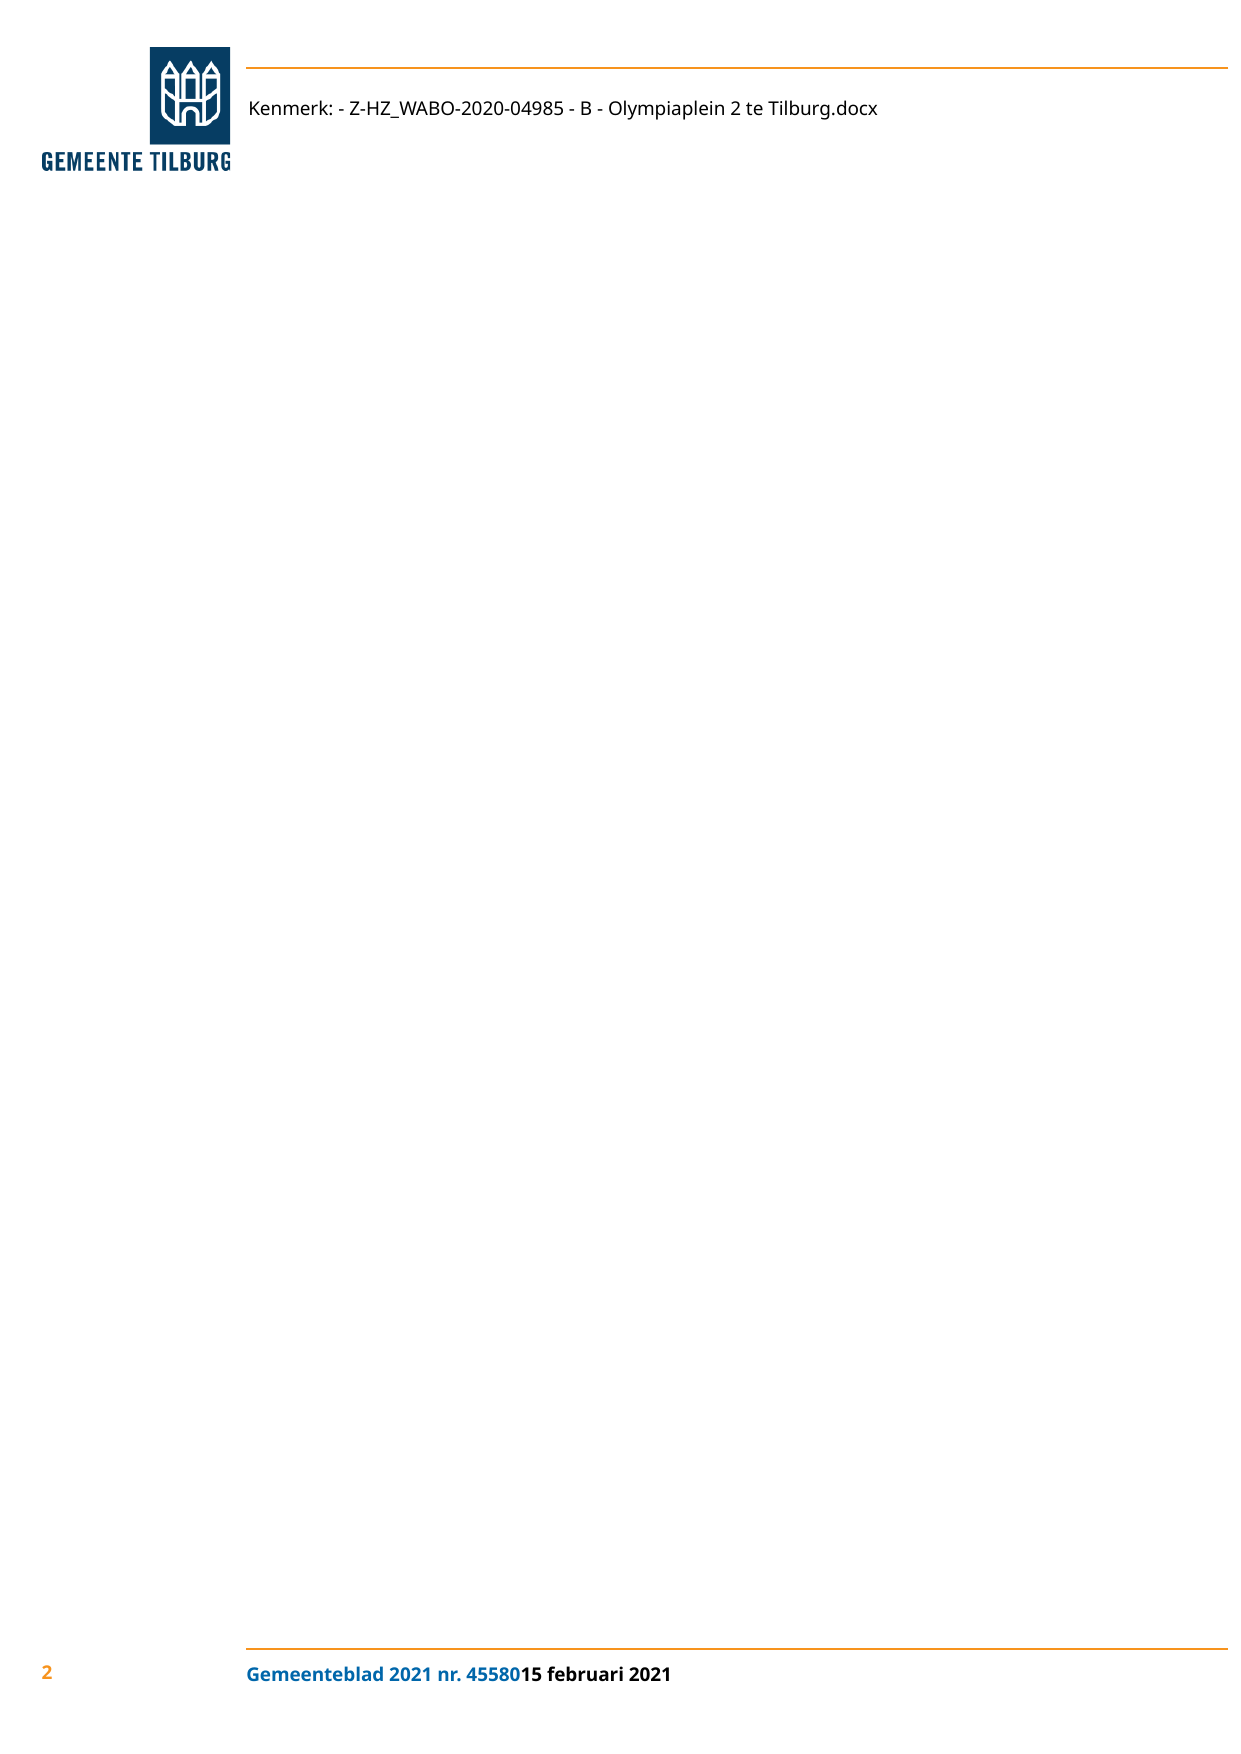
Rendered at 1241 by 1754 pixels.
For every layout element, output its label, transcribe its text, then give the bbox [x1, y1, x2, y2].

picture [41, 47, 231, 172]
text Kenmerk: - Z-HZ_WABO-2020-04985 - B - Olympiaplein 2 te Tilburg.docx [248, 95, 1152, 121]
